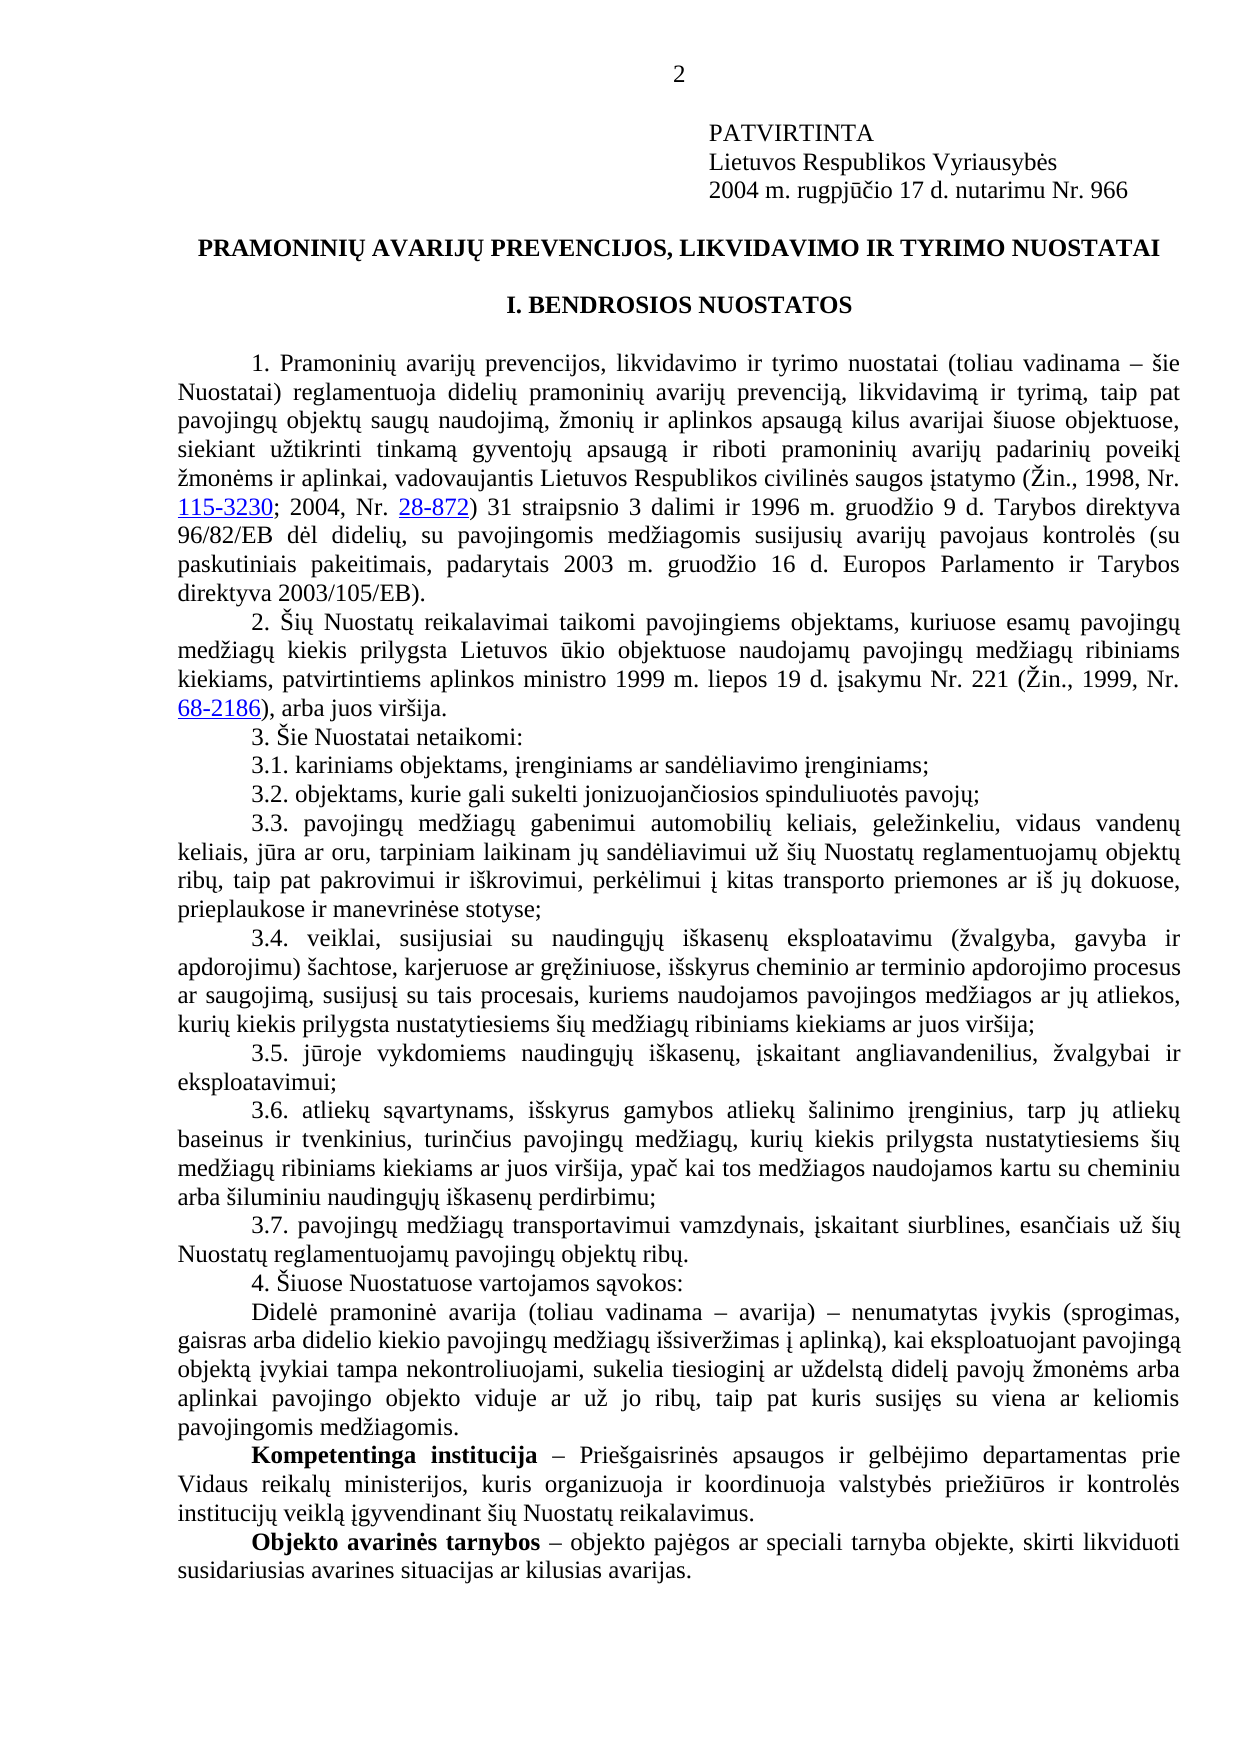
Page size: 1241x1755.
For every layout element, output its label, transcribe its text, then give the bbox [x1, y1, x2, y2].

text 3.3. pavojingų medžiagų gabenimui automobilių keliais, geležinkeliu, vidaus vandenų keliais, jūra ar oru, tarpiniam laikinam jų sandėliavimui už šių Nuostatų reglamentuojamų objektų ribų, taip pat pakrovimui ir iškrovimui, perkėlimui į kitas transporto priemones ar iš jų dokuose, prieplaukose ir manevrinėse stotyse; [177, 808, 1181, 923]
text 3.1. kariniams objektams, įrenginiams ar sandėliavimo įrenginiams; [177, 751, 1181, 779]
text Lietuvos Respublikos Vyriausybės [177, 147, 1181, 176]
text Didelė pramoninė avarija (toliau vadinama – avarija) – nenumatytas įvykis (sprogimas, gaisras arba didelio kiekio pavojingų medžiagų išsiveržimas į aplinką), kai eksploatuojant pavojingą objektą įvykiai tampa nekontroliuojami, sukelia tiesioginį ar uždelstą didelį pavojų žmonėms arba aplinkai pavojingo objekto viduje ar už jo ribų, taip pat kuris susijęs su viena ar keliomis pavojingomis medžiagomis. [177, 1297, 1181, 1441]
text PATVIRTINTA [709, 118, 1181, 147]
text 3. Šie Nuostatai netaikomi: [177, 722, 1181, 751]
text PRAMONINIŲ AVARIJŲ PREVENCIJOS, LIKVIDAVIMO IR TYRIMO NUOSTATAI [177, 233, 1181, 262]
text Kompetentinga institucija – Priešgaisrinės apsaugos ir gelbėjimo departamentas prie Vidaus reikalų ministerijos, kuris organizuoja ir koordinuoja valstybės priežiūros ir kontrolės institucijų veiklą įgyvendinant šių Nuostatų reikalavimus. [177, 1441, 1181, 1527]
text I. BENDROSIOS NUOSTATOS [177, 291, 1181, 319]
text 3.4. veiklai, susijusiai su naudingųjų iškasenų eksploatavimu (žvalgyba, gavyba ir apdorojimu) šachtose, karjeruose ar gręžiniuose, išskyrus cheminio ar terminio apdorojimo procesus ar saugojimą, susijusį su tais procesais, kuriems naudojamos pavojingos medžiagos ar jų atliekos, kurių kiekis prilygsta nustatytiesiems šių medžiagų ribiniams kiekiams ar juos viršija; [177, 923, 1181, 1038]
text 3.6. atliekų sąvartynams, išskyrus gamybos atliekų šalinimo įrenginius, tarp jų atliekų baseinus ir tvenkinius, turinčius pavojingų medžiagų, kurių kiekis prilygsta nustatytiesiems šių medžiagų ribiniams kiekiams ar juos viršija, ypač kai tos medžiagos naudojamos kartu su cheminiu arba šiluminiu naudingųjų iškasenų perdirbimu; [177, 1096, 1181, 1211]
text 2004 m. rugpjūčio 17 d. nutarimu Nr. 966 [177, 176, 1181, 204]
text 3.2. objektams, kurie gali sukelti jonizuojančiosios spinduliuotės pavojų; [177, 779, 1181, 808]
text 1. Pramoninių avarijų prevencijos, likvidavimo ir tyrimo nuostatai (toliau vadinama – šie Nuostatai) reglamentuoja didelių pramoninių avarijų prevenciją, likvidavimą ir tyrimą, taip pat pavojingų objektų saugų naudojimą, žmonių ir aplinkos apsaugą kilus avarijai šiuose objektuose, siekiant užtikrinti tinkamą gyventojų apsaugą ir riboti pramoninių avarijų padarinių poveikį žmonėms ir aplinkai, vadovaujantis Lietuvos Respublikos civilinės saugos įstatymo (Žin., 1998, Nr. 115-3230; 2004, Nr. 28-872) 31 straipsnio 3 dalimi ir 1996 m. gruodžio 9 d. Tarybos direktyva 96/82/EB dėl didelių, su pavojingomis medžiagomis susijusių avarijų pavojaus kontrolės (su paskutiniais pakeitimais, padarytais 2003 m. gruodžio 16 d. Europos Parlamento ir Tarybos direktyva 2003/105/EB). [177, 348, 1181, 607]
text 2. Šių Nuostatų reikalavimai taikomi pavojingiems objektams, kuriuose esamų pavojingų medžiagų kiekis prilygsta Lietuvos ūkio objektuose naudojamų pavojingų medžiagų ribiniams kiekiams, patvirtintiems aplinkos ministro 1999 m. liepos 19 d. įsakymu Nr. 221 (Žin., 1999, Nr. 68-2186), arba juos viršija. [177, 607, 1181, 722]
text 3.5. jūroje vykdomiems naudingųjų iškasenų, įskaitant angliavandenilius, žvalgybai ir eksploatavimui; [177, 1038, 1181, 1096]
text 4. Šiuose Nuostatuose vartojamos sąvokos: [177, 1268, 1181, 1297]
text Objekto avarinės tarnybos – objekto pajėgos ar speciali tarnyba objekte, skirti likviduoti susidariusias avarines situacijas ar kilusias avarijas. [177, 1527, 1181, 1584]
text 3.7. pavojingų medžiagų transportavimui vamzdynais, įskaitant siurblines, esančiais už šių Nuostatų reglamentuojamų pavojingų objektų ribų. [177, 1211, 1181, 1268]
